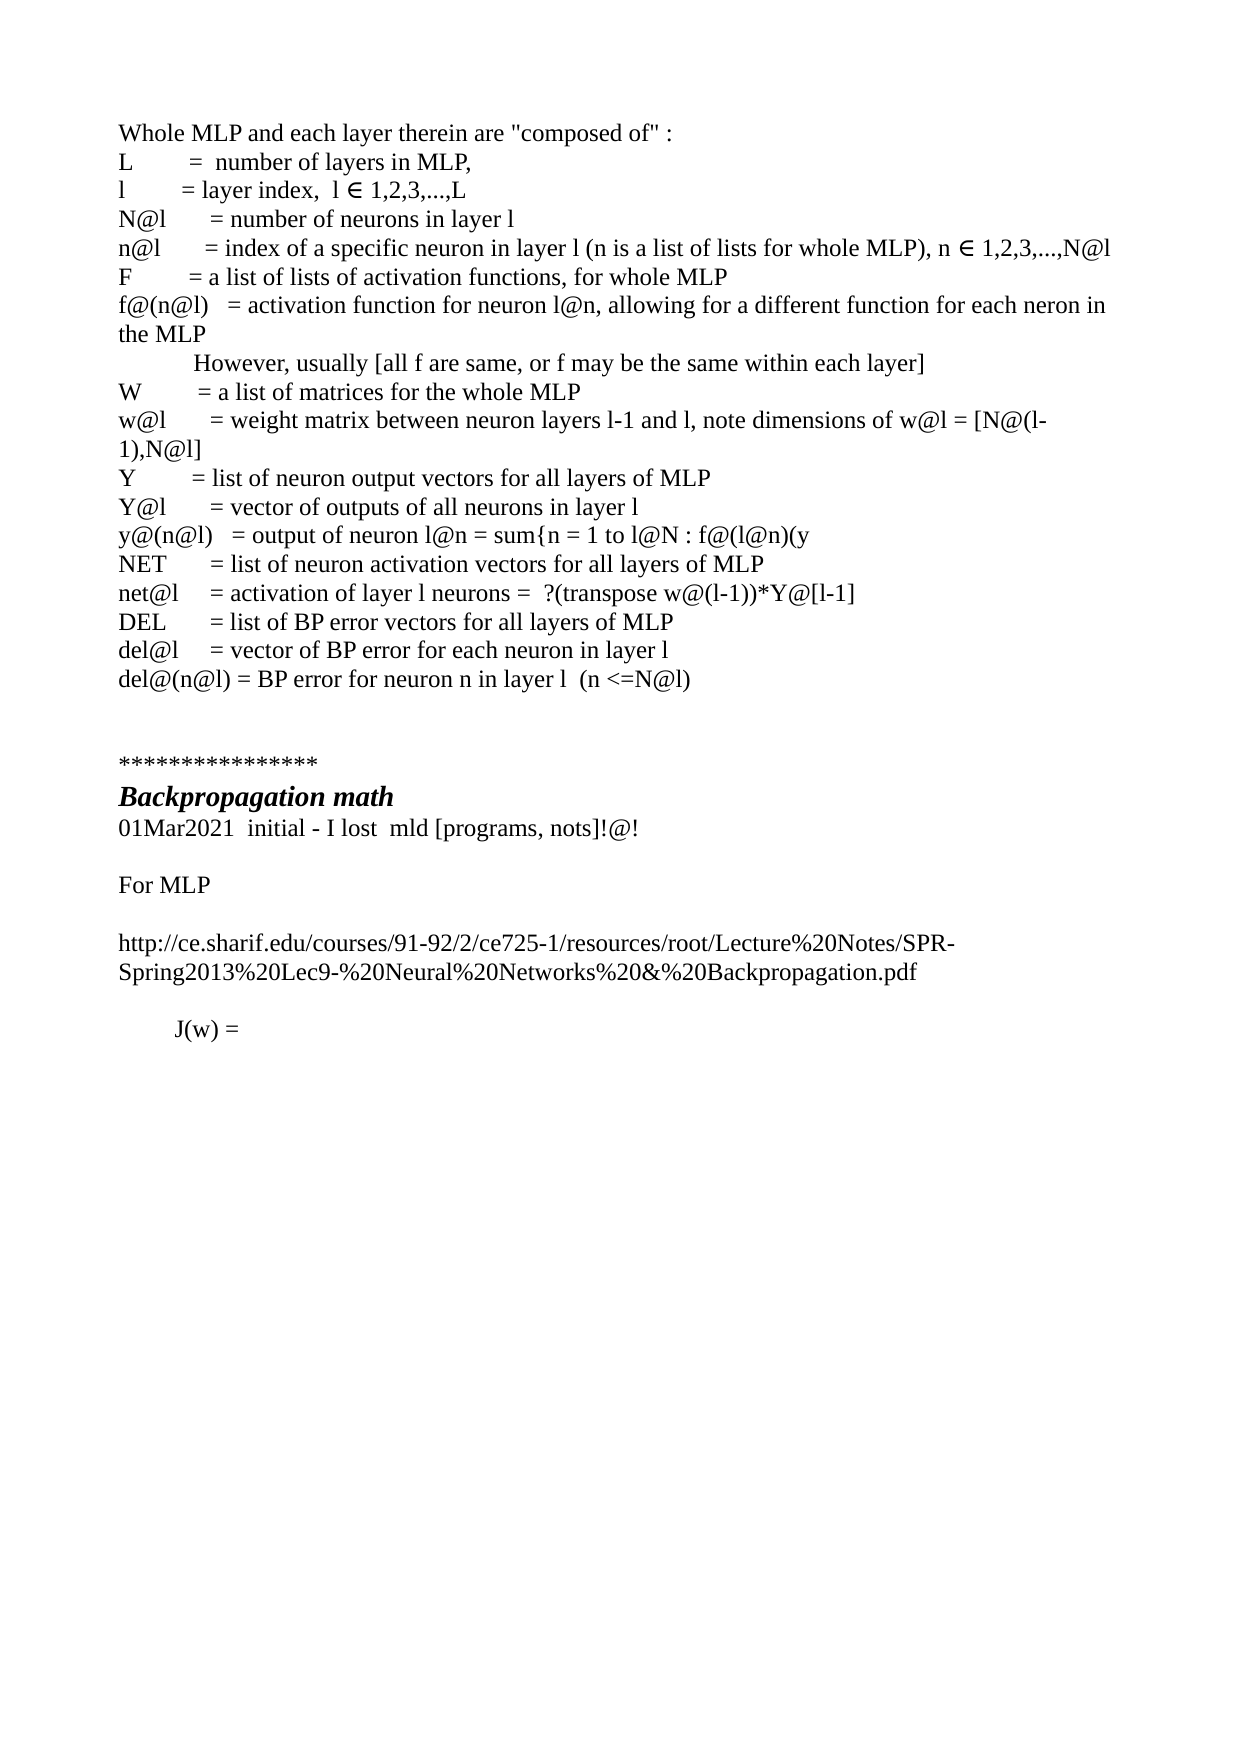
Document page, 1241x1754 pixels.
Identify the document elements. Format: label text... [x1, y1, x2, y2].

text Y = list of neuron output vectors for all layers of MLP [118, 463, 1122, 492]
text 01Mar2021 initial - I lost mld [programs, nots]!@! [118, 813, 1122, 842]
text **************** [118, 751, 1122, 779]
text Y@l = vector of outputs of all neurons in layer l [118, 492, 1122, 521]
text f@(n@l) = activation function for neuron l@n, allowing for a different function for each neron in the MLP [118, 291, 1122, 348]
text y@(n@l) = output of neuron l@n = sum{n = 1 to l@N : f@(l@n)(y [118, 521, 1122, 549]
text DEL = list of BP error vectors for all layers of MLP [118, 607, 1122, 636]
text For MLP [118, 870, 1122, 899]
text However, usually [all f are same, or f may be the same within each layer] [118, 348, 1122, 377]
text net@l = activation of layer l neurons = ?(transpose w@(l-1))*Y@[l-1] [118, 578, 1122, 607]
text del@l = vector of BP error for each neuron in layer l [118, 636, 1122, 664]
text http://ce.sharif.edu/courses/91-92/2/ce725-1/resources/root/Lecture%20Notes/SPR-Spring2013%20Lec9-%20Neural%20Networks%20&%20Backpropagation.pdf [118, 928, 1122, 985]
text n@l = index of a specific neuron in layer l (n is a list of lists for whole MLP), n ∈ 1,2,3,...,N@l [118, 233, 1122, 262]
text F = a list of lists of activation functions, for whole MLP [118, 262, 1122, 291]
text del@(n@l) = BP error for neuron n in layer l (n <=N@l) [118, 664, 1122, 693]
text Whole MLP and each layer therein are "composed of" : [118, 118, 1122, 147]
text J(w) = [118, 1014, 1122, 1043]
subtitle ­Backpropagation math [118, 779, 1122, 813]
text N@l = number of neurons in layer l [118, 204, 1122, 233]
text NET = list of neuron activation vectors for all layers of MLP [118, 549, 1122, 578]
text W = a list of matrices for the whole MLP [118, 377, 1122, 406]
text L = number of layers in MLP, [118, 147, 1122, 176]
text l = layer index, l ∈ 1,2,3,...,L [118, 176, 1122, 204]
text w@l = weight matrix between neuron layers l-1 and l, note dimensions of w@l = [N@(l-1),N@l] [118, 406, 1122, 463]
